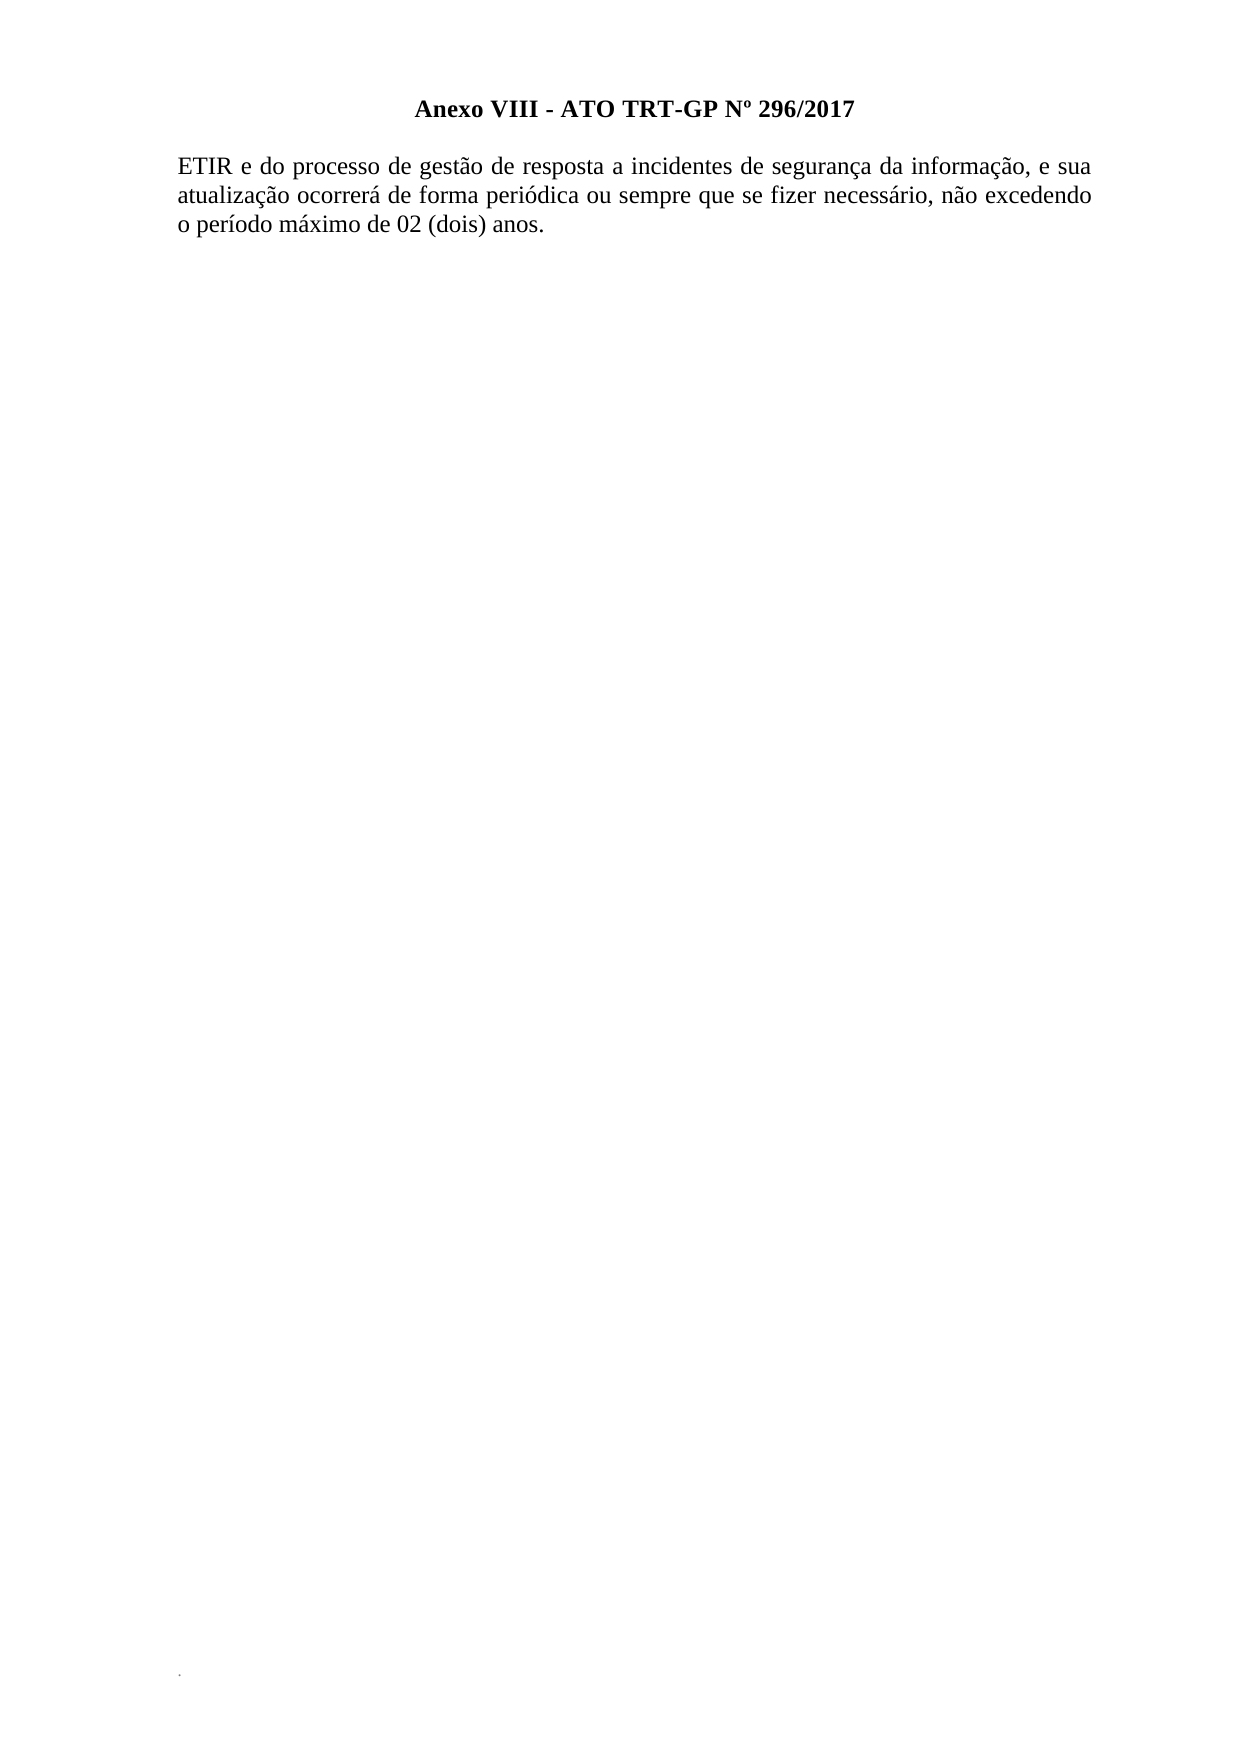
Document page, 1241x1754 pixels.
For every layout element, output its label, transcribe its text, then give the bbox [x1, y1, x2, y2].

text ETIR e do processo de gestão de resposta a incidentes de segurança da informação, e sua atualização ocorrerá de forma periódica ou sempre que se fizer necessário, não excedendo o período máximo de 02 (dois) anos. [177, 151, 1092, 237]
